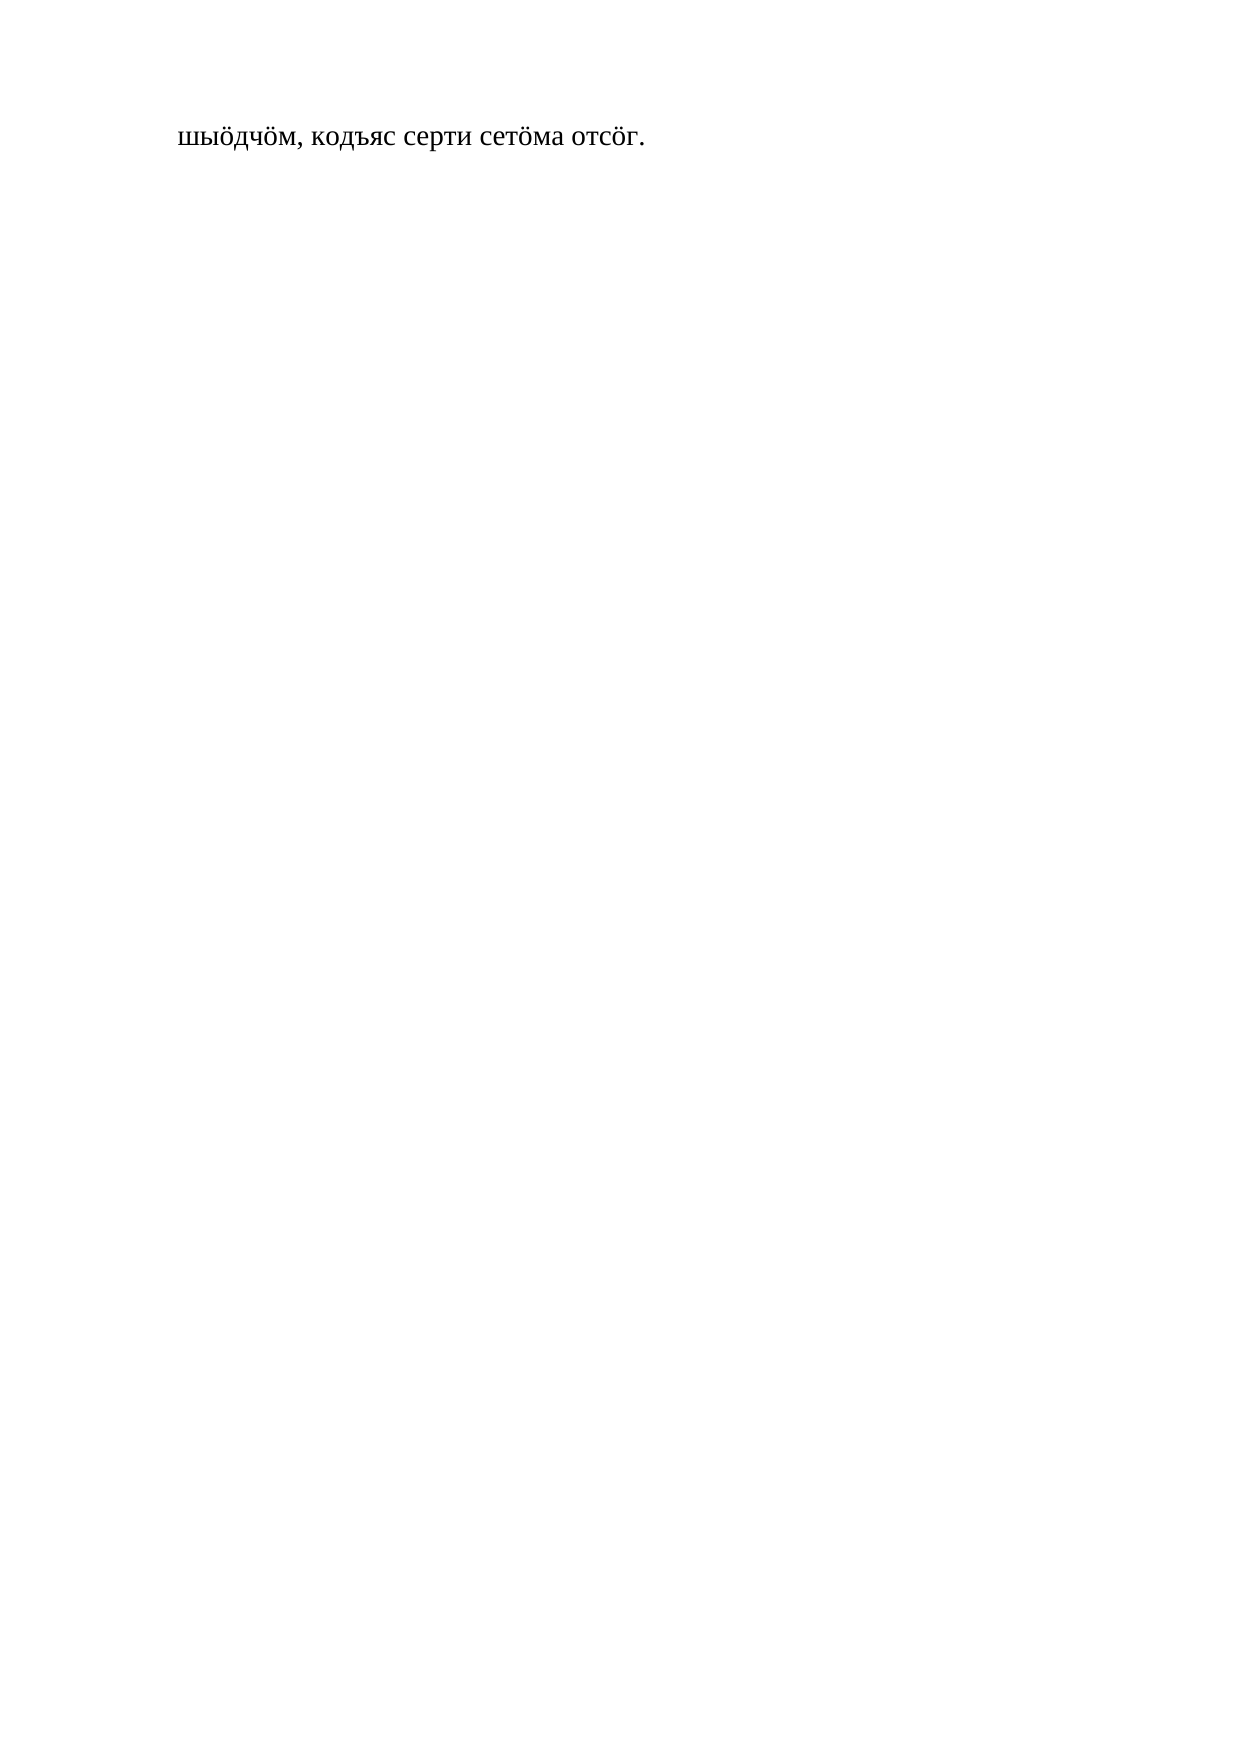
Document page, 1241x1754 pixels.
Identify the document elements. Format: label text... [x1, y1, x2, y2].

text шыӧдчӧм, кодъяс серти сетӧма отсӧг. [177, 118, 1122, 152]
